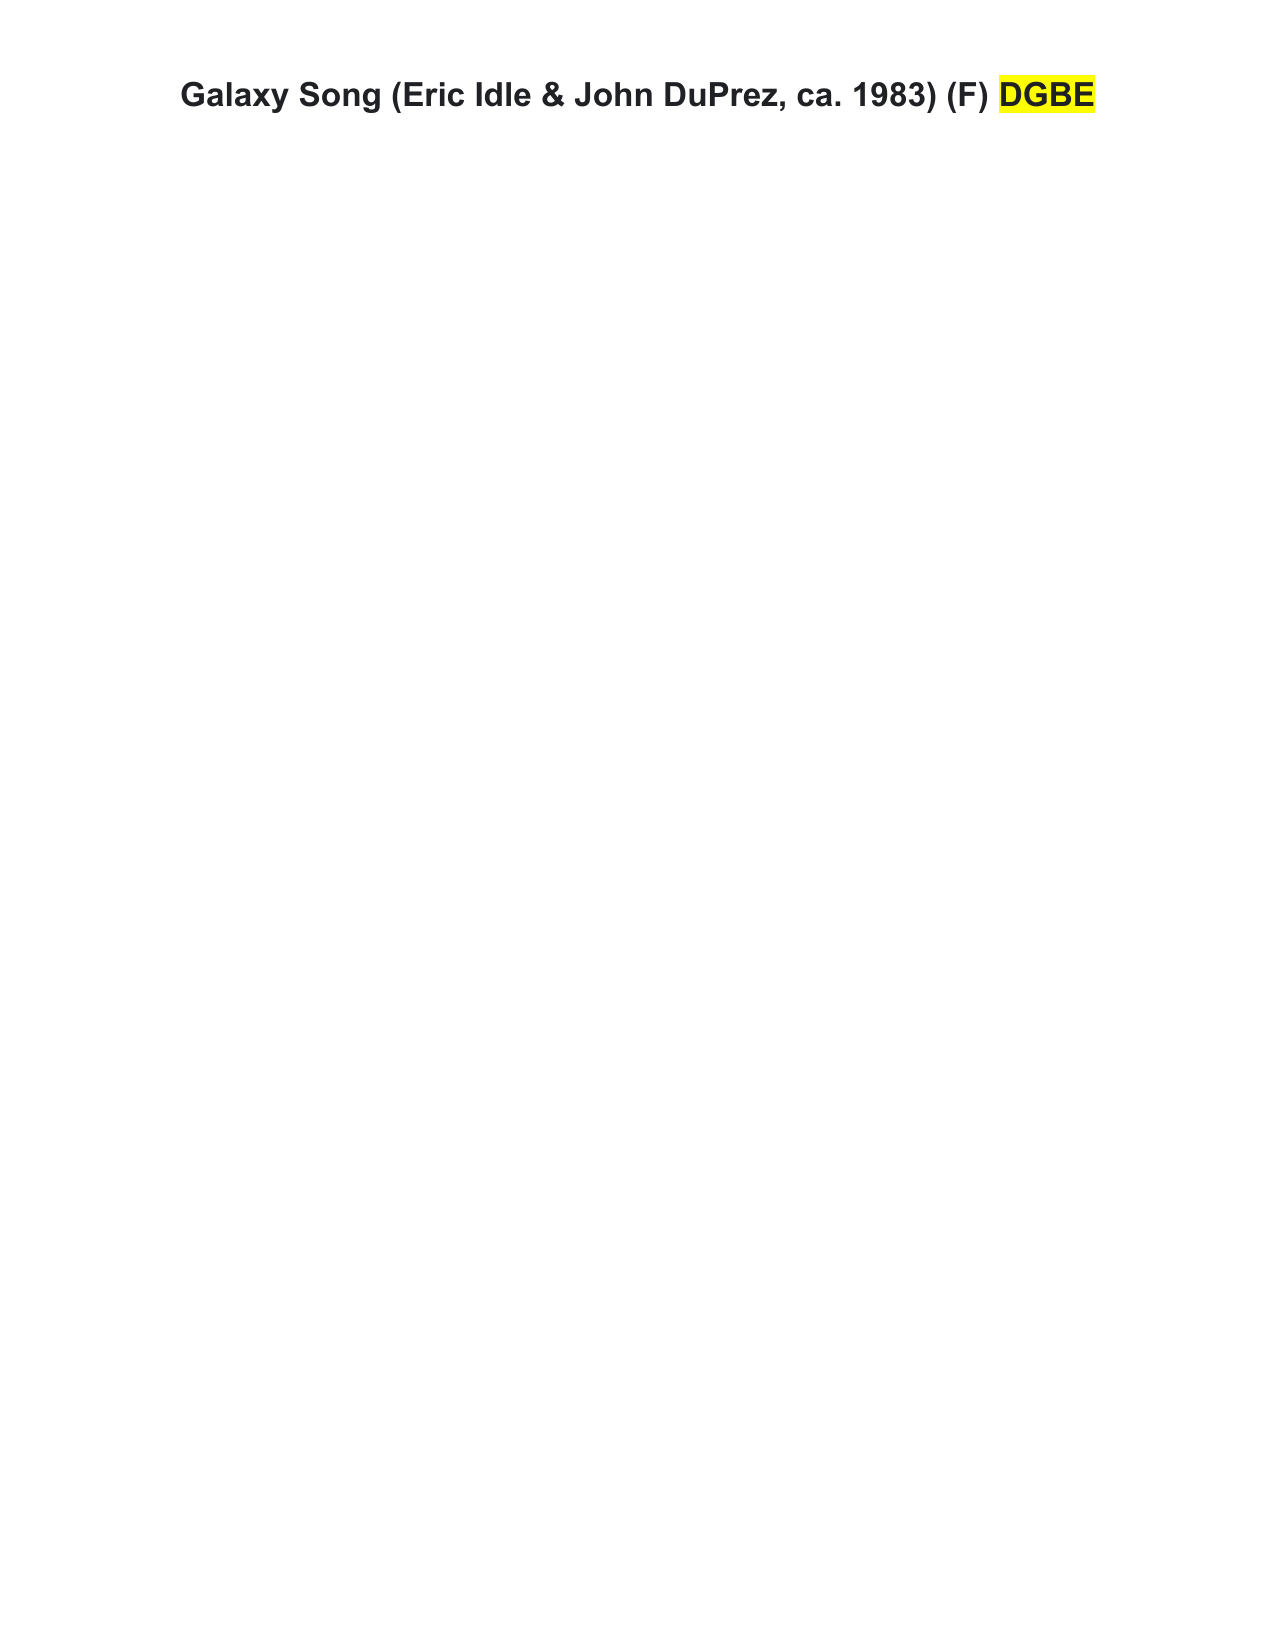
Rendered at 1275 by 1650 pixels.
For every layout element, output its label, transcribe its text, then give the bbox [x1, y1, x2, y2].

table_cell [774, 223, 911, 263]
table_cell [1048, 223, 1185, 263]
table_cell [638, 183, 774, 223]
table_cell [638, 303, 774, 343]
table_cell [774, 263, 911, 303]
table_cell [638, 263, 774, 303]
table_cell [911, 263, 1048, 303]
table_cell [911, 303, 1048, 343]
table_header [90, 142, 637, 343]
table_cell [911, 223, 1048, 263]
table_cell [1048, 263, 1185, 303]
table_cell [638, 223, 774, 263]
text Galaxy Song (Eric Idle & John DuPrez, ca. 1983) (F) DGBE [90, 75, 1185, 113]
table_header [638, 142, 1185, 182]
table_cell [911, 183, 1048, 223]
table_cell [1048, 303, 1185, 343]
table_cell [774, 303, 911, 343]
table_cell [774, 183, 911, 223]
table_cell [1048, 183, 1185, 223]
